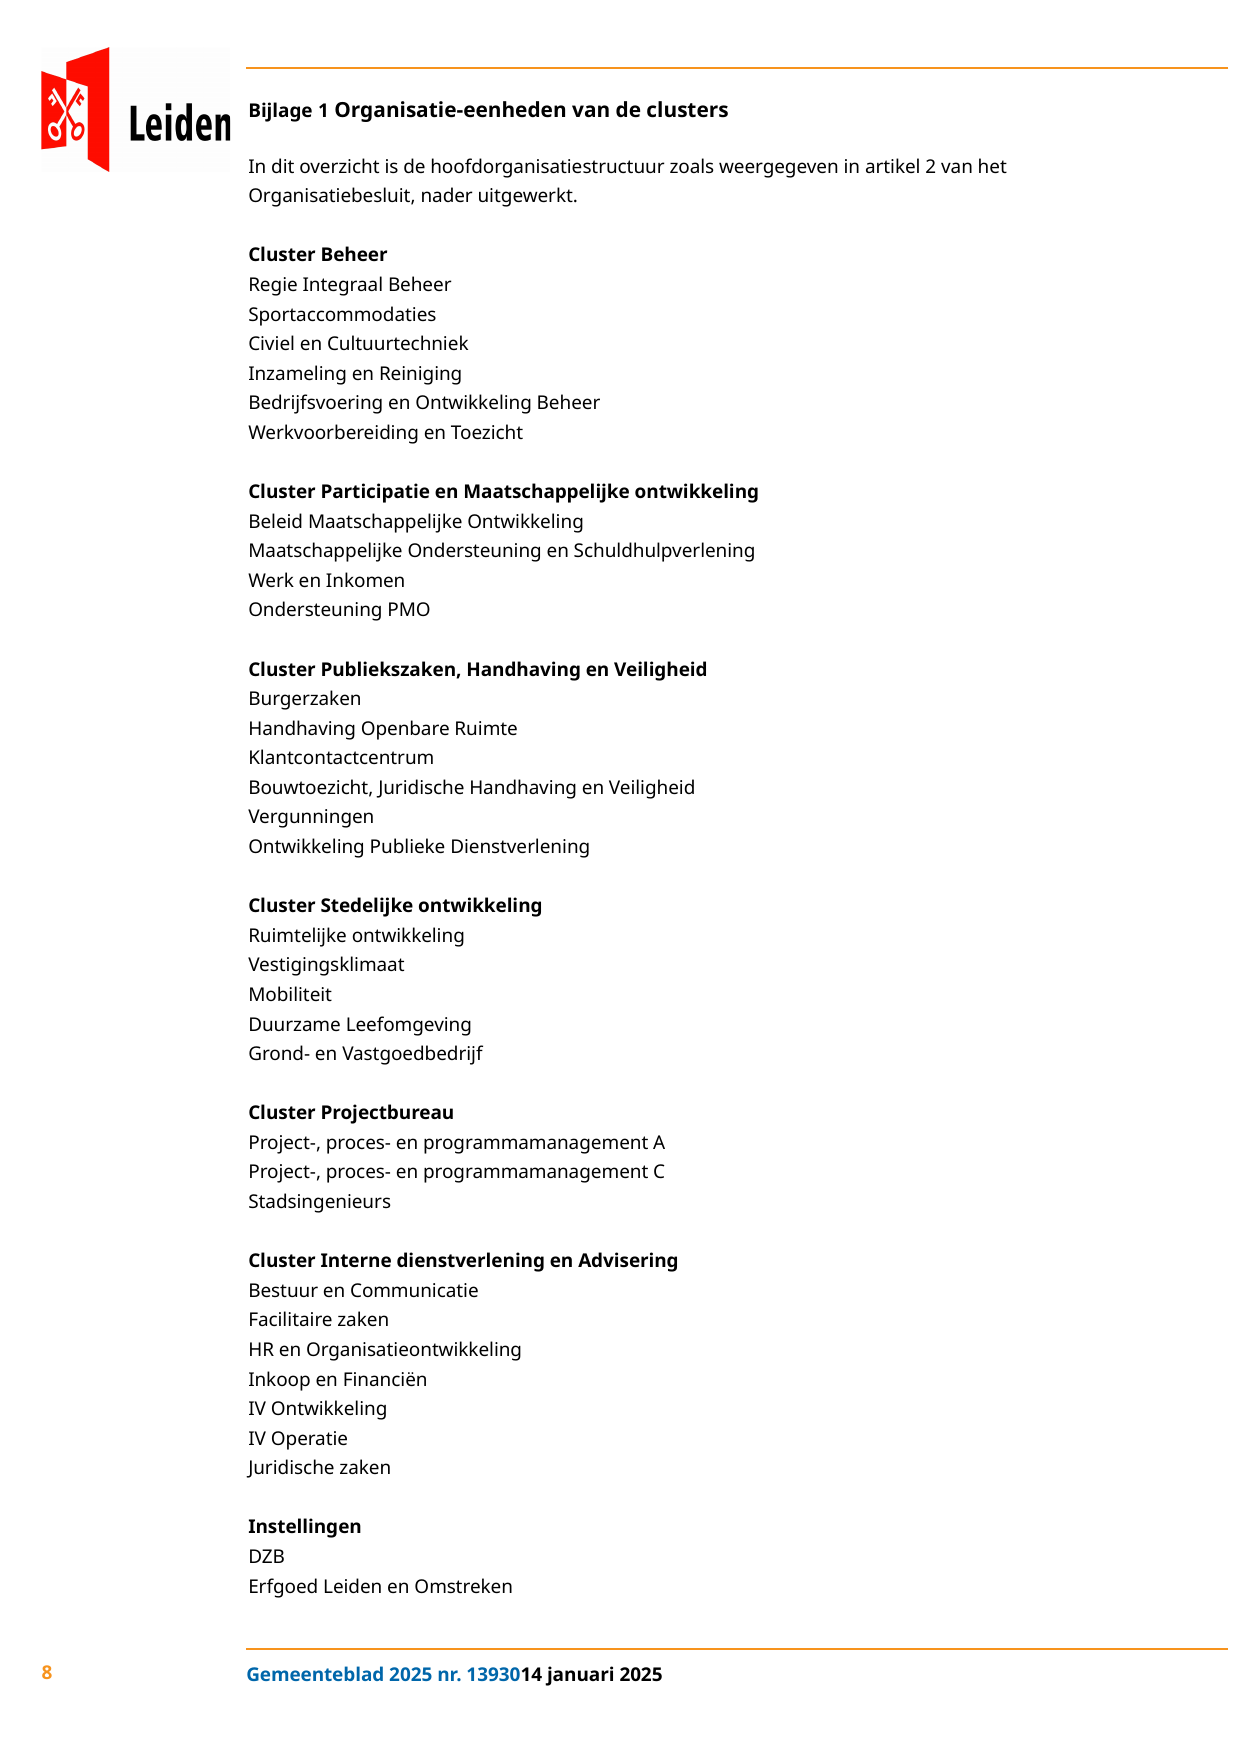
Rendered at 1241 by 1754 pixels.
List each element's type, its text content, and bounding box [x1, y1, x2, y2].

text Grond- en Vastgoedbedrijf [248, 1040, 1152, 1066]
text Cluster Stedelijke ontwikkeling [248, 892, 1152, 918]
text Mobiliteit [248, 981, 1152, 1007]
text Bijlage 1 Organisatie-eenheden van de clusters [248, 95, 1152, 123]
text Regie Integraal Beheer [248, 271, 1152, 297]
text Werkvoorbereiding en Toezicht [248, 419, 1152, 445]
text Juridische zaken [248, 1454, 1152, 1480]
text IV Ontwikkeling [248, 1395, 1152, 1421]
text Beleid Maatschappelijke Ontwikkeling [248, 508, 1152, 534]
text Cluster Projectbureau [248, 1099, 1152, 1125]
text Inzameling en Reiniging [248, 360, 1152, 386]
text Facilitaire zaken [248, 1307, 1152, 1332]
text Erfgoed Leiden en Omstreken [248, 1573, 1152, 1599]
text Sportaccommodaties [248, 301, 1152, 327]
text HR en Organisatieontwikkeling [248, 1336, 1152, 1362]
text Vestigingsklimaat [248, 952, 1152, 977]
text Project-, proces- en programmamanagement C [248, 1159, 1152, 1184]
picture [41, 47, 231, 172]
text Bouwtoezicht, Juridische Handhaving en Veiligheid [248, 774, 1152, 800]
text In dit overzicht is de hoofdorganisatiestructuur zoals weergegeven in artikel 2 van het Organisatiebesluit, nader uitgewerkt. [248, 153, 1152, 208]
text Bedrijfsvoering en Ontwikkeling Beheer [248, 389, 1152, 415]
text Maatschappelijke Ondersteuning en Schuldhulpverlening [248, 537, 1152, 563]
text Bestuur en Communicatie [248, 1277, 1152, 1303]
text Civiel en Cultuurtechniek [248, 330, 1152, 356]
text Werk en Inkomen [248, 567, 1152, 593]
text Cluster Participatie en Maatschappelijke ontwikkeling [248, 478, 1152, 504]
text Burgerzaken [248, 685, 1152, 711]
text IV Operatie [248, 1425, 1152, 1451]
text Cluster Interne dienstverlening en Advisering [248, 1247, 1152, 1273]
text Cluster Beheer [248, 242, 1152, 267]
text Vergunningen [248, 804, 1152, 829]
text Instellingen [248, 1514, 1152, 1539]
text Ontwikkeling Publieke Dienstverlening [248, 833, 1152, 859]
text Ondersteuning PMO [248, 597, 1152, 622]
text Duurzame Leefomgeving [248, 1011, 1152, 1037]
text DZB [248, 1543, 1152, 1569]
text Ruimtelijke ontwikkeling [248, 922, 1152, 948]
text Handhaving Openbare Ruimte [248, 715, 1152, 741]
text Project-, proces- en programmamanagement A [248, 1129, 1152, 1155]
text Klantcontactcentrum [248, 744, 1152, 770]
text Stadsingenieurs [248, 1188, 1152, 1214]
text Cluster Publiekszaken, Handhaving en Veiligheid [248, 656, 1152, 682]
text Inkoop en Financiën [248, 1366, 1152, 1392]
